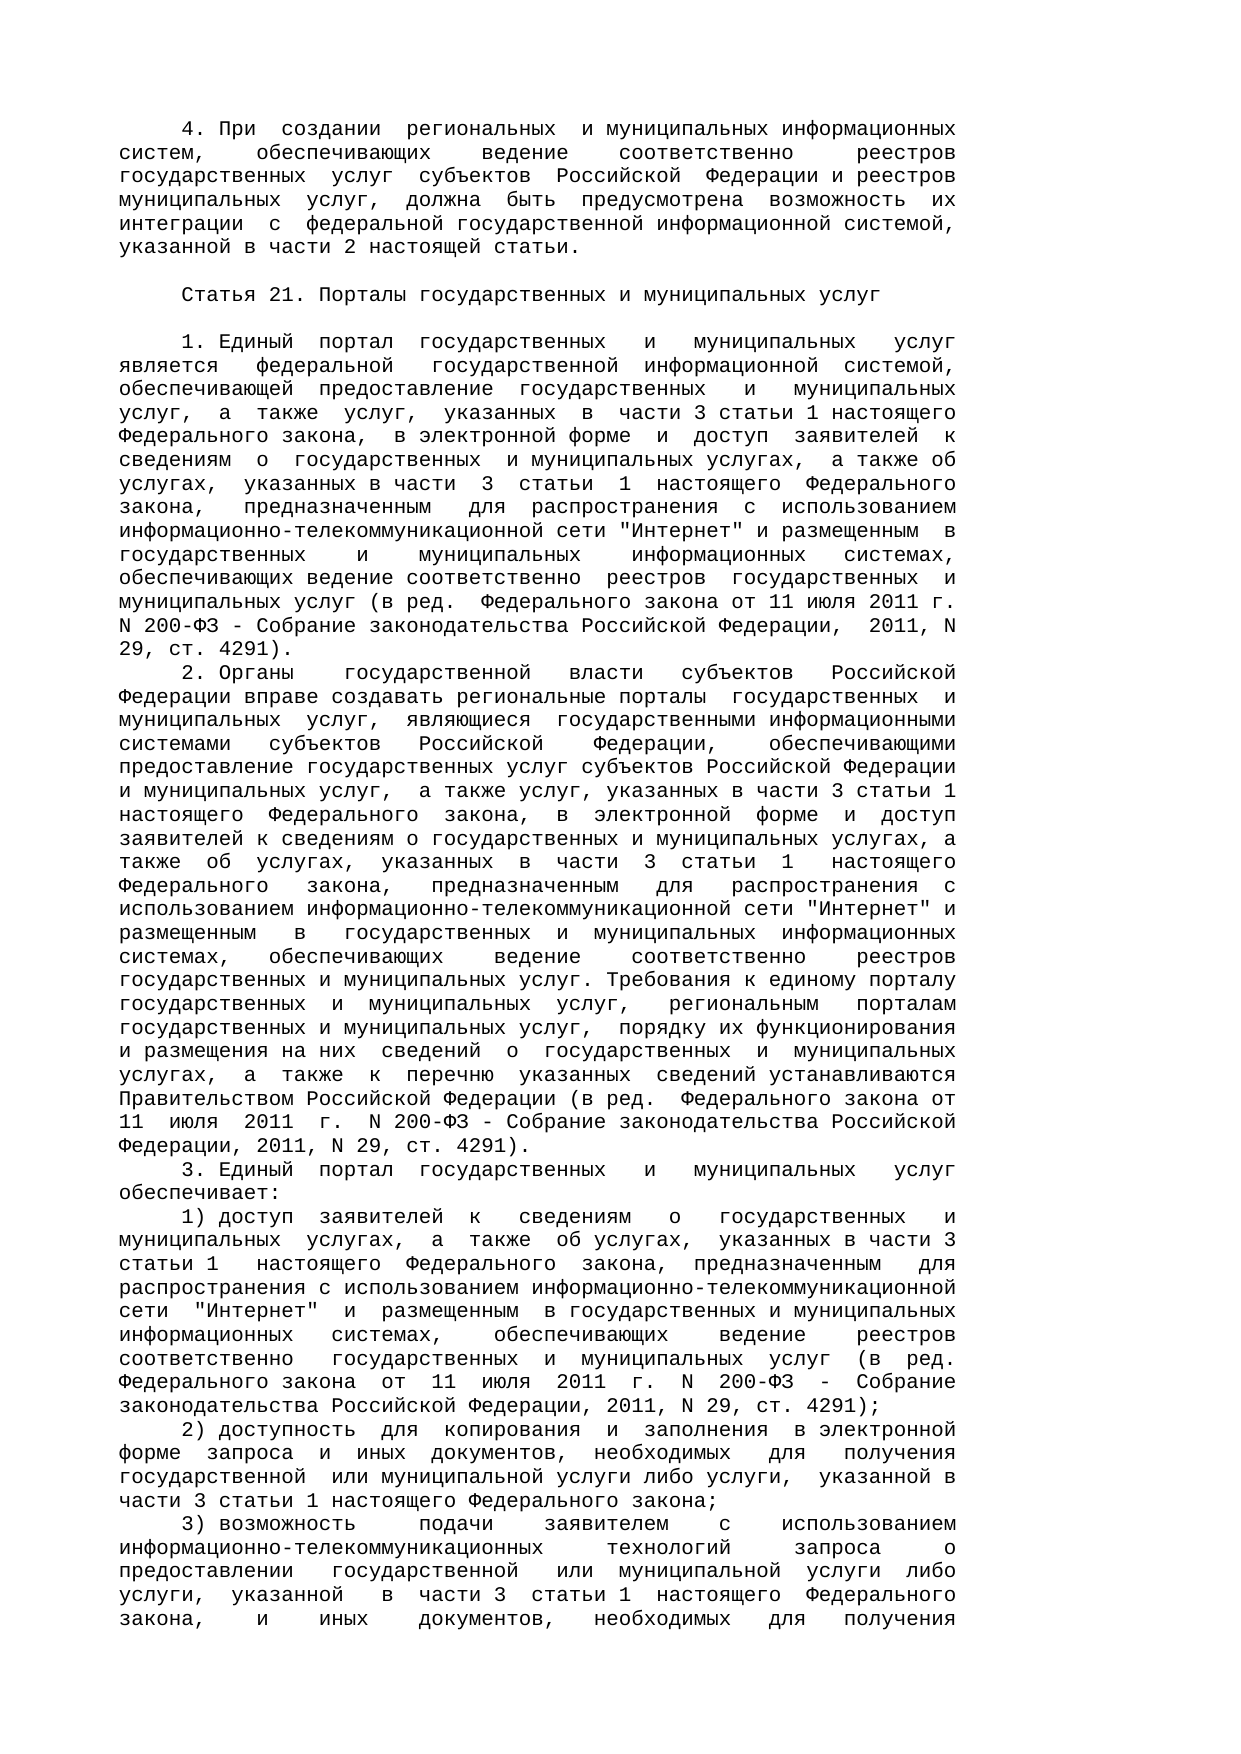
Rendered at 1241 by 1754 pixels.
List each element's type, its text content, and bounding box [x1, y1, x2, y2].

text информационных системах, обеспечивающих ведение реестров [119, 1324, 1121, 1348]
text статьи 1 настоящего Федерального закона, предназначенным для [119, 1253, 1121, 1277]
text использованием информационно-телекоммуникационной сети "Интернет" и [119, 898, 1121, 922]
text 2. Органы государственной власти субъектов Российской [119, 662, 1121, 686]
text части 3 статьи 1 настоящего Федерального закона; [119, 1489, 1121, 1513]
text Федерального закона от 11 июля 2011 г. N 200-ФЗ - Собрание [119, 1371, 1121, 1395]
text распространения с использованием информационно-телекоммуникационной [119, 1277, 1121, 1300]
text 4. При создании региональных и муниципальных информационных [119, 118, 1121, 142]
text заявителей к сведениям о государственных и муниципальных услугах, а [119, 827, 1121, 851]
text государственных и муниципальных информационных системах, [119, 544, 1121, 567]
text Статья 21. Порталы государственных и муниципальных услуг [119, 284, 1121, 307]
text муниципальных услуг (в ред. Федерального закона от 11 июля 2011 г. [119, 591, 1121, 615]
text 11 июля 2011 г. N 200-ФЗ - Собрание законодательства Российской [119, 1111, 1121, 1135]
text информационно-телекоммуникационных технологий запроса о [119, 1537, 1121, 1561]
text обеспечивающей предоставление государственных и муниципальных [119, 378, 1121, 402]
text и размещения на них сведений о государственных и муниципальных [119, 1040, 1121, 1064]
text 3. Единый портал государственных и муниципальных услуг [119, 1158, 1121, 1182]
text N 200-ФЗ - Собрание законодательства Российской Федерации, 2011, N [119, 615, 1121, 638]
text системах, обеспечивающих ведение соответственно реестров [119, 946, 1121, 969]
text муниципальных услугах, а также об услугах, указанных в части 3 [119, 1229, 1121, 1253]
text обеспечивает: [119, 1182, 1121, 1206]
text муниципальных услуг, должна быть предусмотрена возможность их [119, 189, 1121, 213]
text форме запроса и иных документов, необходимых для получения [119, 1442, 1121, 1466]
text услугах, а также к перечню указанных сведений устанавливаются [119, 1064, 1121, 1088]
text 1) доступ заявителей к сведениям о государственных и [119, 1206, 1121, 1229]
text Федерации, 2011, N 29, ст. 4291). [119, 1135, 1121, 1158]
text Правительством Российской Федерации (в ред. Федерального закона от [119, 1088, 1121, 1111]
text Федерального закона, в электронной форме и доступ заявителей к [119, 426, 1121, 449]
text 2) доступность для копирования и заполнения в электронной [119, 1419, 1121, 1442]
text настоящего Федерального закона, в электронной форме и доступ [119, 804, 1121, 827]
text является федеральной государственной информационной системой, [119, 354, 1121, 378]
text предоставлении государственной или муниципальной услуги либо [119, 1561, 1121, 1584]
text государственных и муниципальных услуг. Требования к единому порталу [119, 969, 1121, 993]
text и муниципальных услуг, а также услуг, указанных в части 3 статьи 1 [119, 780, 1121, 804]
text сведениям о государственных и муниципальных услугах, а также об [119, 449, 1121, 473]
text указанной в части 2 настоящей статьи. [119, 236, 1121, 260]
text услуг, а также услуг, указанных в части 3 статьи 1 настоящего [119, 402, 1121, 426]
text государственных и муниципальных услуг, порядку их функционирования [119, 1017, 1121, 1040]
text закона, предназначенным для распространения с использованием [119, 496, 1121, 520]
text систем, обеспечивающих ведение соответственно реестров [119, 142, 1121, 165]
text Федерального закона, предназначенным для распространения с [119, 875, 1121, 898]
text государственных услуг субъектов Российской Федерации и реестров [119, 165, 1121, 189]
text 1. Единый портал государственных и муниципальных услуг [119, 331, 1121, 354]
text закона, и иных документов, необходимых для получения [119, 1608, 1121, 1631]
text также об услугах, указанных в части 3 статьи 1 настоящего [119, 851, 1121, 875]
text размещенным в государственных и муниципальных информационных [119, 922, 1121, 946]
text обеспечивающих ведение соответственно реестров государственных и [119, 567, 1121, 591]
text интеграции с федеральной государственной информационной системой, [119, 213, 1121, 236]
text услугах, указанных в части 3 статьи 1 настоящего Федерального [119, 473, 1121, 496]
text законодательства Российской Федерации, 2011, N 29, ст. 4291); [119, 1395, 1121, 1419]
text услуги, указанной в части 3 статьи 1 настоящего Федерального [119, 1584, 1121, 1608]
text государственной или муниципальной услуги либо услуги, указанной в [119, 1466, 1121, 1489]
text системами субъектов Российской Федерации, обеспечивающими [119, 733, 1121, 757]
text информационно-телекоммуникационной сети "Интернет" и размещенным в [119, 520, 1121, 544]
text 3) возможность подачи заявителем с использованием [119, 1513, 1121, 1537]
text соответственно государственных и муниципальных услуг (в ред. [119, 1348, 1121, 1371]
text предоставление государственных услуг субъектов Российской Федерации [119, 757, 1121, 780]
text государственных и муниципальных услуг, региональным порталам [119, 993, 1121, 1017]
text сети "Интернет" и размещенным в государственных и муниципальных [119, 1300, 1121, 1324]
text муниципальных услуг, являющиеся государственными информационными [119, 709, 1121, 733]
text Федерации вправе создавать региональные порталы государственных и [119, 686, 1121, 709]
text 29, ст. 4291). [119, 638, 1121, 662]
